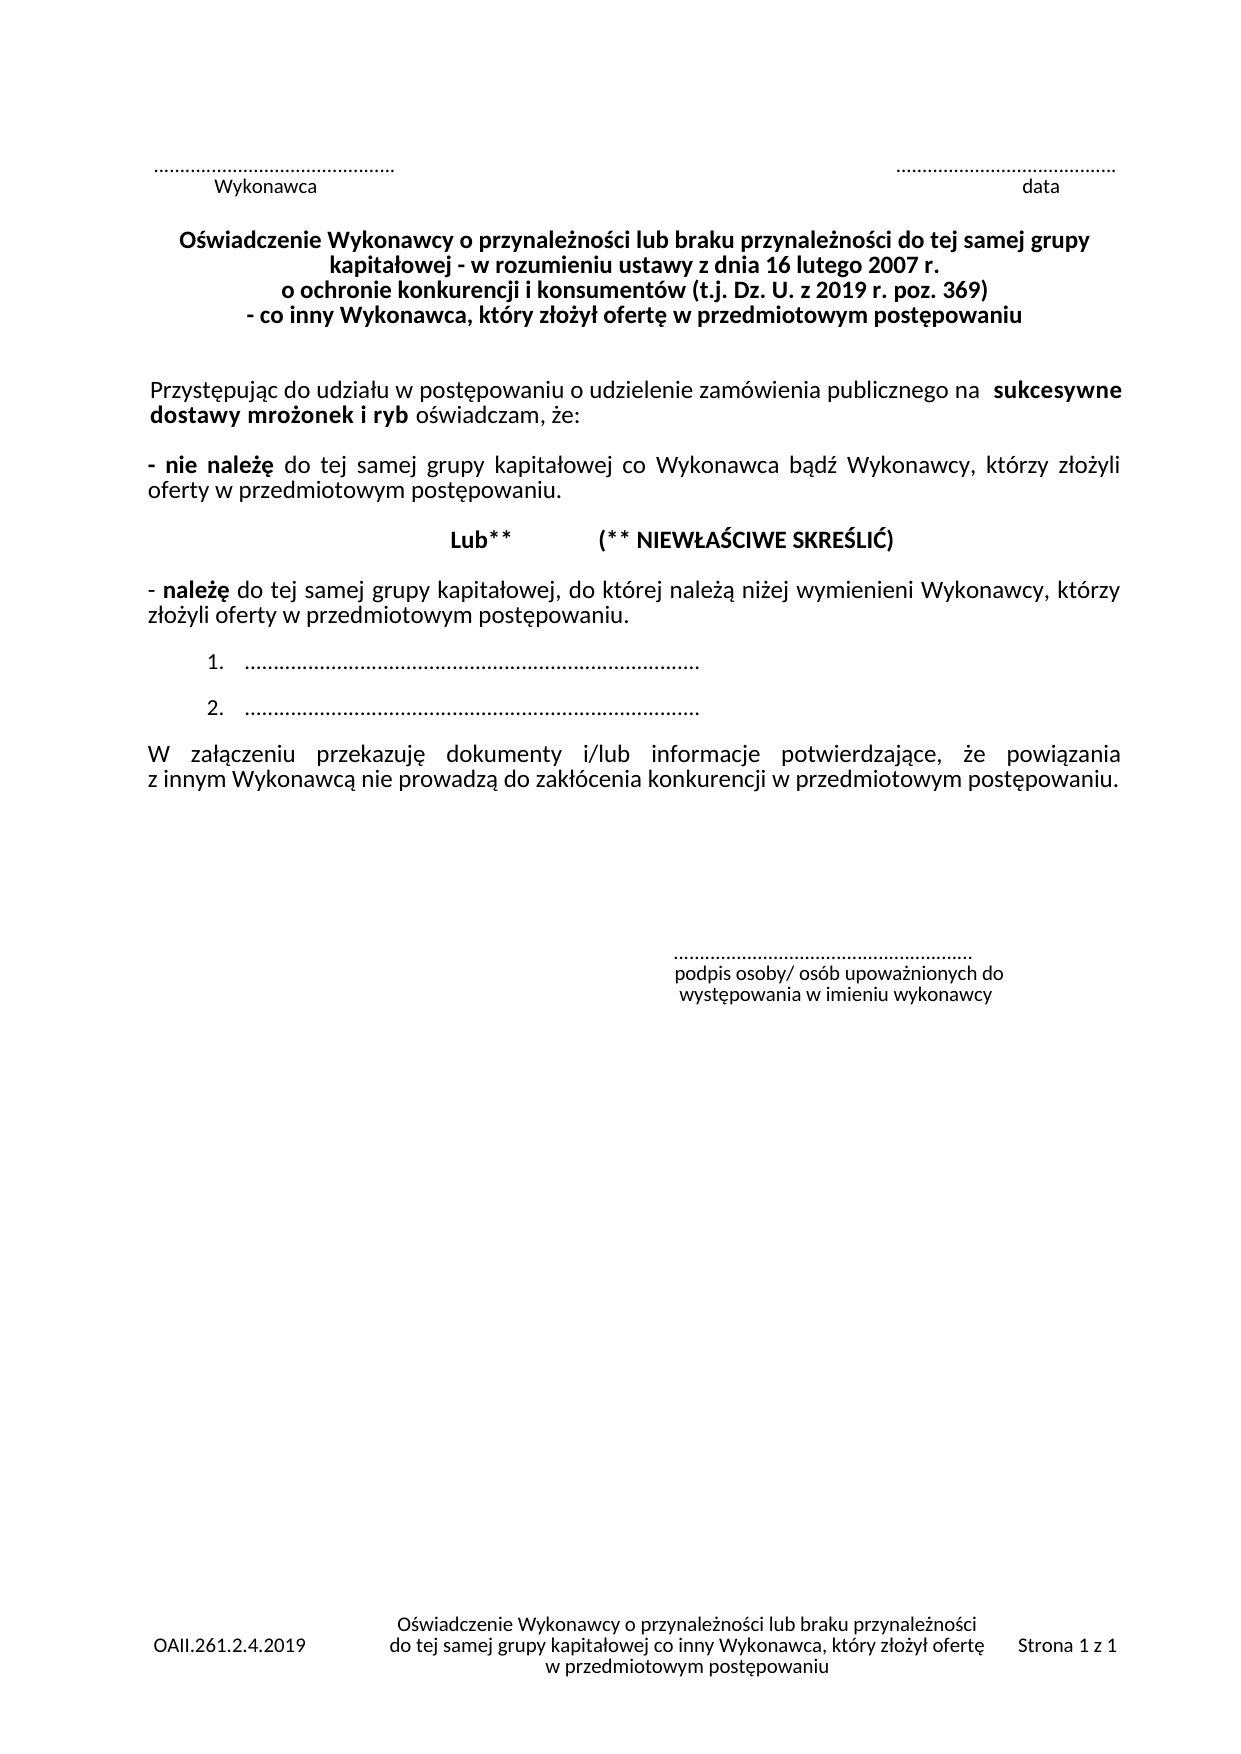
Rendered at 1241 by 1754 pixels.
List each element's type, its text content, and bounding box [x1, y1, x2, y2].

text ......................................................... [148, 944, 1122, 965]
text występowania w imieniu wykonawcy [148, 986, 1122, 1006]
text Oświadczenie Wykonawcy o przynależności lub braku przynależności do tej samej grupy kapitałowej - w rozumieniu ustawy z dnia 16 lutego 2007 r. o ochronie konkurencji i konsumentów (t.j. Dz. U. z 2019 r. poz. 369) [148, 229, 1122, 304]
text - co inny Wykonawca, który złożył ofertę w przedmiotowym postępowaniu [148, 304, 1122, 329]
text - nie należę do tej samej grupy kapitałowej co Wykonawca bądź Wykonawcy, którzy złożyli oferty w przedmiotowym postępowaniu. [148, 454, 1122, 504]
table_header .......................................... data [635, 151, 1122, 204]
table_header .............................................. Wykonawca [148, 151, 635, 204]
list Lub** (** NIEWŁAŚCIWE SKREŚLIĆ) [185, 529, 1122, 554]
list ............................................................................... [207, 698, 1122, 721]
text W załączeniu przekazuję dokumenty i/lub informacje potwierdzające, że powiązania z innym Wykonawcą nie prowadzą do zakłócenia konkurencji w przedmiotowym postępowaniu. [148, 744, 1122, 794]
text - należę do tej samej grupy kapitałowej, do której należą niżej wymienieni Wykonawcy, którzy złożyli oferty w przedmiotowym postępowaniu. [148, 579, 1122, 629]
text podpis osoby/ osób upoważnionych do [148, 965, 1122, 986]
text Przystępując do udziału w postępowaniu o udzielenie zamówienia publicznego na sukcesywne dostawy mrożonek i ryb oświadczam, że: [150, 379, 1122, 429]
list ............................................................................... [207, 652, 1122, 675]
